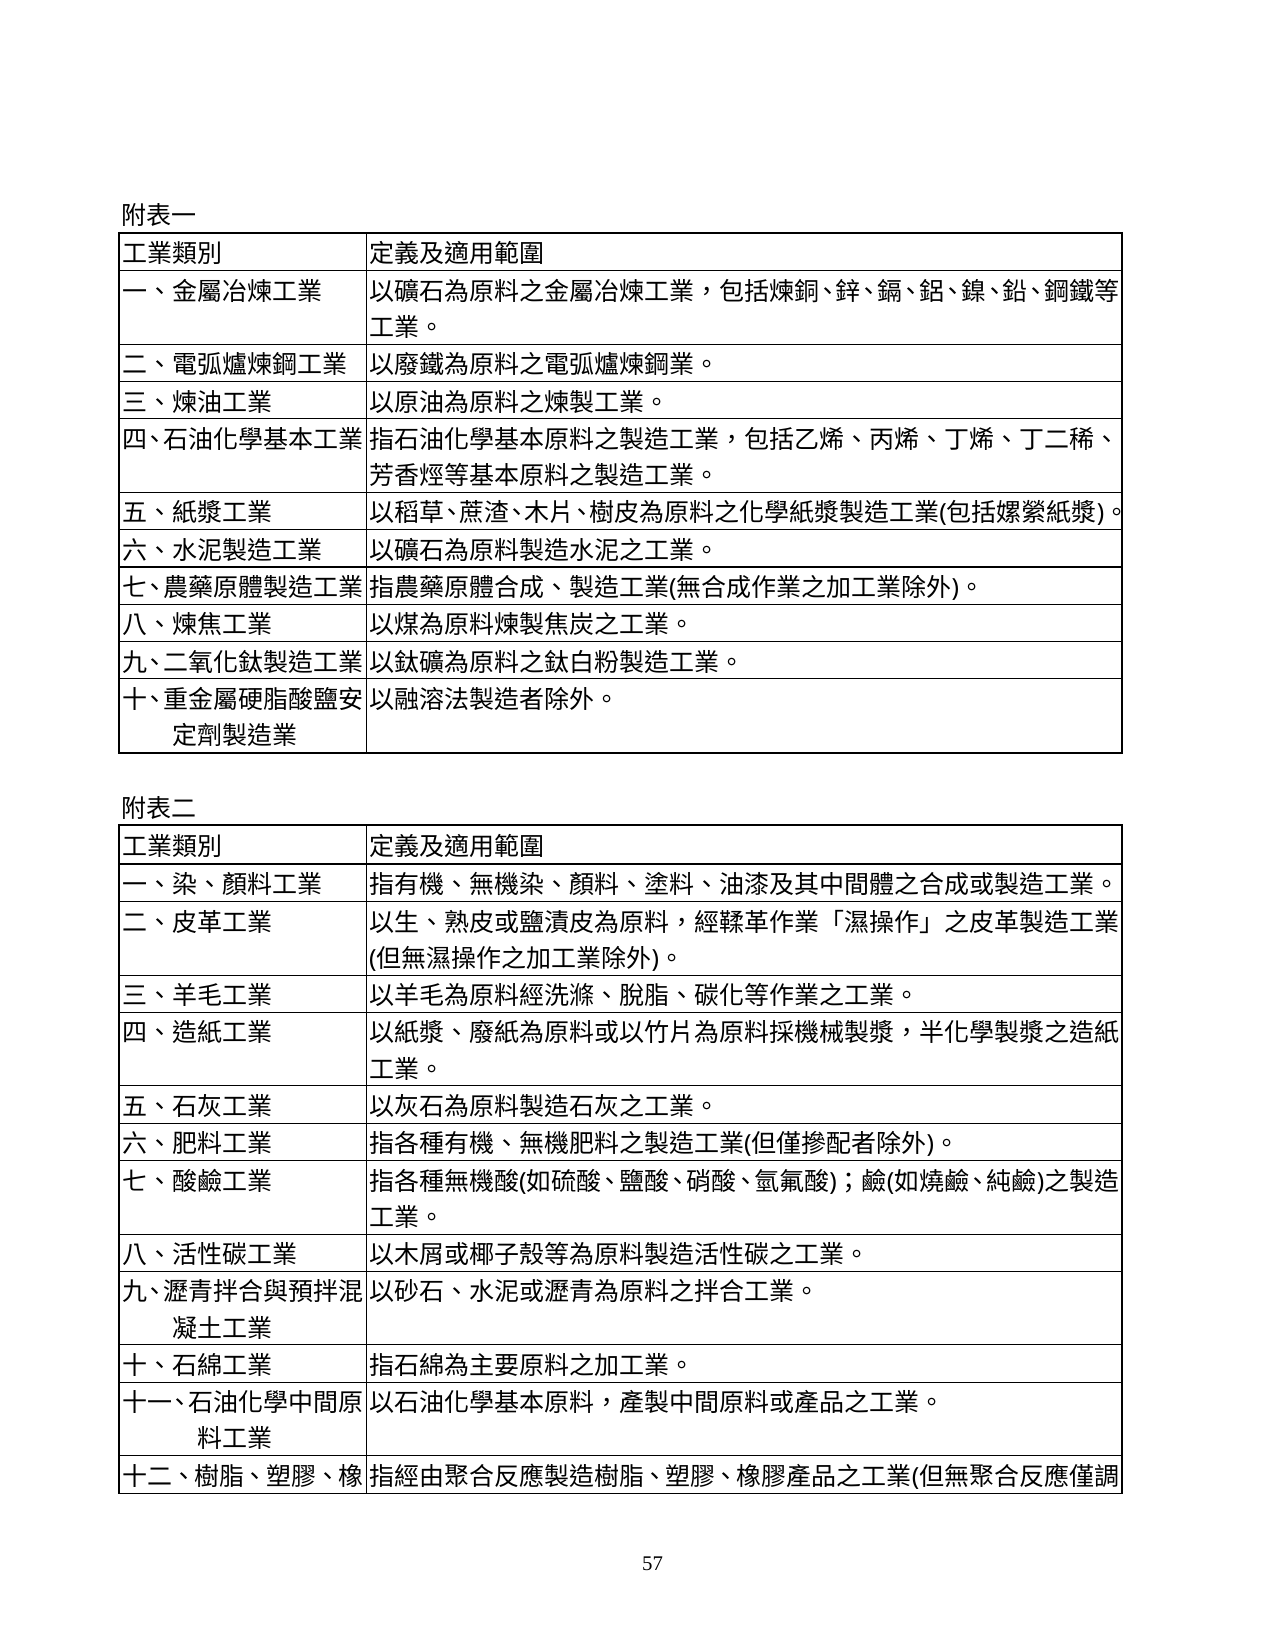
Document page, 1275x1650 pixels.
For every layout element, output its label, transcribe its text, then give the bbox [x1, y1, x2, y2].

table_cell 以煤為原料煉製焦炭之工業。 [367, 605, 1121, 641]
table_cell 以鈦礦為原料之鈦白粉製造工業。 [367, 642, 1121, 678]
table_cell 以羊毛為原料經洗滌、脫脂、碳化等作業之工業。 [367, 976, 1121, 1012]
table_cell 指農藥原體合成、製造工業(無合成作業之加工業除外)。 [367, 568, 1121, 604]
table_cell 指石綿為主要原料之加工業。 [367, 1345, 1121, 1382]
table_cell 以紙漿、廢紙為原料或以竹片為原料採機械製漿，半化學製漿之造紙工業。 [367, 1013, 1121, 1085]
table_header 定義及適用範圍 [367, 234, 1121, 270]
table_cell 八、活性碳工業 [120, 1235, 366, 1271]
table_cell 六、肥料工業 [120, 1124, 366, 1160]
table_cell 七、酸鹼工業 [120, 1161, 366, 1233]
table_cell 以礦石為原料之金屬冶煉工業，包括煉銅、鋅、鎘、鋁、鎳、鉛、鋼鐵等工業。 [367, 271, 1121, 344]
table_cell 以原油為原料之煉製工業。 [367, 382, 1121, 418]
table_cell 十一、石油化學中間原料工業 [120, 1383, 366, 1455]
table_cell 十二、樹脂、塑膠、橡 [120, 1456, 366, 1492]
table_cell 以砂石、水泥或瀝青為原料之拌合工業。 [367, 1272, 1121, 1344]
table_cell 十、重金屬硬脂酸鹽安定劑製造業 [120, 679, 366, 752]
table_header 工業類別 [120, 826, 366, 863]
table_cell 三、煉油工業 [120, 382, 366, 418]
table_cell 以礦石為原料製造水泥之工業。 [367, 530, 1121, 566]
table_cell 指有機、無機染、顏料、塗料、油漆及其中間體之合成或製造工業。 [367, 865, 1121, 901]
table_cell 四、石油化學基本工業 [120, 419, 366, 492]
table_cell 七、農藥原體製造工業 [120, 568, 366, 604]
table_cell 六、水泥製造工業 [120, 530, 366, 566]
table_cell 二、電弧爐煉鋼工業 [120, 345, 366, 381]
table_cell 以稻草、蔗渣、木片、樹皮為原料之化學紙漿製造工業(包括嫘縈紙漿)。 [367, 493, 1121, 529]
text 附表一 [121, 196, 1127, 232]
table_cell 指各種無機酸(如硫酸、鹽酸、硝酸、氫氟酸)；鹼(如燒鹼、純鹼)之製造工業。 [367, 1161, 1121, 1233]
table_header 工業類別 [120, 234, 366, 270]
table_cell 十、石綿工業 [120, 1345, 366, 1382]
table_cell 以灰石為原料製造石灰之工業。 [367, 1086, 1121, 1123]
table_cell 指經由聚合反應製造樹脂、塑膠、橡膠產品之工業(但無聚合反應僅調 [367, 1456, 1121, 1492]
table_cell 四、造紙工業 [120, 1013, 366, 1085]
table_cell 以木屑或椰子殼等為原料製造活性碳之工業。 [367, 1235, 1121, 1271]
table_cell 五、石灰工業 [120, 1086, 366, 1123]
table_cell 以廢鐵為原料之電弧爐煉鋼業。 [367, 345, 1121, 381]
table_cell 五、紙漿工業 [120, 493, 366, 529]
table_cell 九、二氧化鈦製造工業 [120, 642, 366, 678]
table_cell 指石油化學基本原料之製造工業，包括乙烯、丙烯、丁烯、丁二稀、 芳香烴等基本原料之製造工業。 [367, 419, 1121, 492]
table_cell 三、羊毛工業 [120, 976, 366, 1012]
table_cell 以生、熟皮或鹽漬皮為原料，經鞣革作業「濕操作」之皮革製造工業(但無濕操作之加工業除外)。 [367, 902, 1121, 974]
table_cell 指各種有機、無機肥料之製造工業(但僅摻配者除外)。 [367, 1124, 1121, 1160]
table_cell 二、皮革工業 [120, 902, 366, 974]
table_header 定義及適用範圍 [367, 826, 1121, 863]
table_cell 九、瀝青拌合與預拌混凝土工業 [120, 1272, 366, 1344]
table_cell 八、煉焦工業 [120, 605, 366, 641]
table_cell 一、金屬冶煉工業 [120, 271, 366, 344]
table_cell 以融溶法製造者除外。 [367, 679, 1121, 752]
text 附表二 [121, 788, 1127, 824]
table_cell 一、染、顏料工業 [120, 865, 366, 901]
table_cell 以石油化學基本原料，產製中間原料或產品之工業。 [367, 1383, 1121, 1455]
